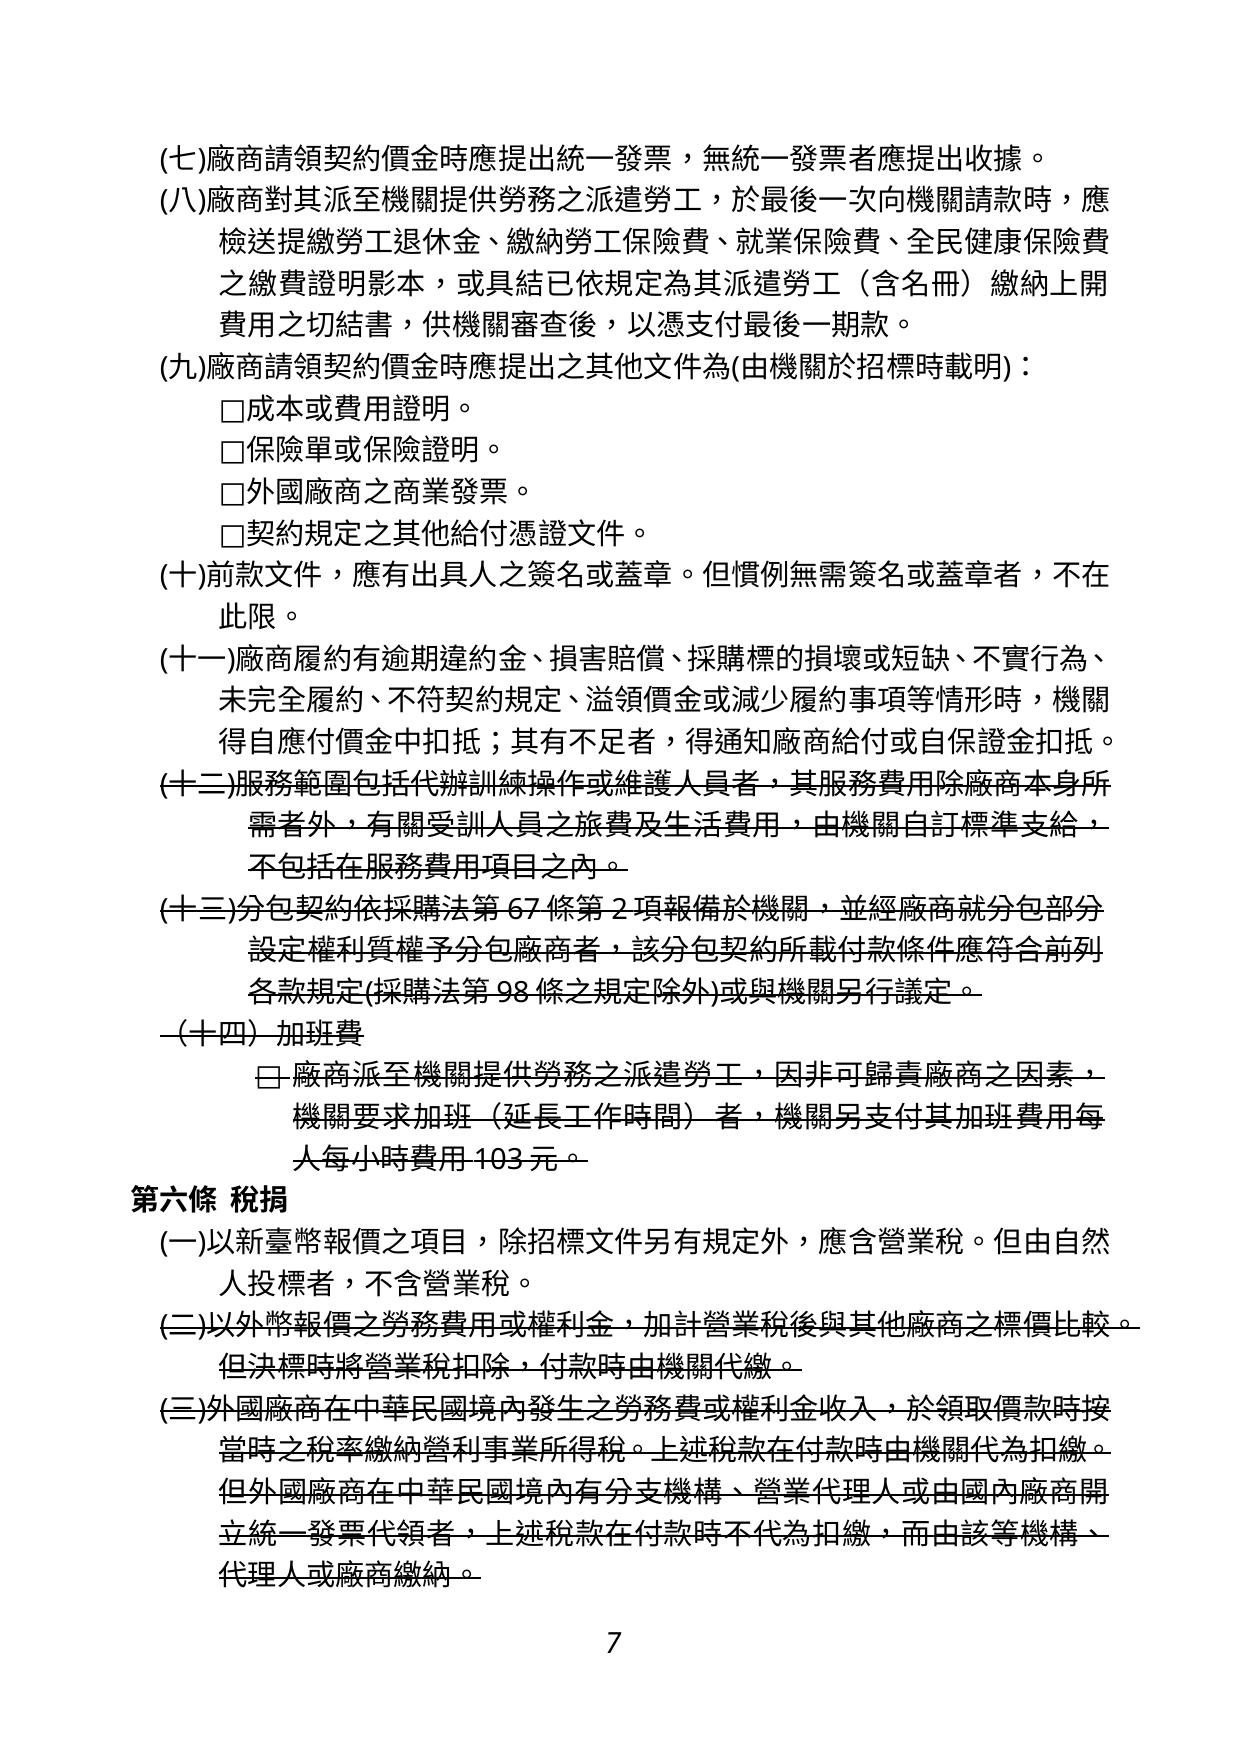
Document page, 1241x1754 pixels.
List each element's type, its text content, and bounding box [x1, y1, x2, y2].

text (二)以外幣報價之勞務費用或權利金，加計營業稅後與其他廠商之標價比較。但決標時將營業稅扣除，付款時由機關代繳。 [159, 1302, 1110, 1327]
text (三)外國廠商在中華民國境內發生之勞務費或權利金收入，於領取價款時按當時之稅率繳納營利事業所得稅。上述稅款在付款時由機關代為扣繳。但外國廠商在中華民國境內有分支機構、營業代理人或由國內廠商開立統一發票代領者，上述稅款在付款時不代為扣繳，而由該等機構、代理人或廠商繳納。 [159, 1386, 1110, 1410]
text (十三)分包契約依採購法第67條第2項報備於機關，並經廠商就分包部分設定權利質權予分包廠商者，該分包契約所載付款條件應符合前列各款規定(採購法第98條之規定除外)或與機關另行議定。 [159, 886, 1104, 910]
text （十四）加班費 [159, 1011, 1104, 1052]
text □成本或費用證明。 [218, 386, 1104, 427]
text (十二)服務範圍包括代辦訓練操作或維護人員者，其服務費用除廠商本身所需者外，有關受訓人員之旅費及生活費用，由機關自訂標準支給，不包括在服務費用項目之內。 [159, 786, 1110, 886]
text (十)前款文件，應有出具人之簽名或蓋章。但慣例無需簽名或蓋章者，不在此限。 [159, 552, 1110, 636]
text (八)廠商對其派至機關提供勞務之派遣勞工，於最後一次向機關請款時，應檢送提繳勞工退休金、繳納勞工保險費、就業保險費、全民健康保險費之繳費證明影本，或具結已依規定為其派遣勞工（含名冊）繳納上開費用之切結書，供機關審查後，以憑支付最後一期款。 [159, 177, 1110, 344]
text (九)廠商請領契約價金時應提出之其他文件為(由機關於招標時載明)： [159, 344, 1110, 386]
text (七)廠商請領契約價金時應提出統一發票，無統一發票者應提出收據。 [159, 136, 1110, 177]
text □外國廠商之商業發票。 [218, 469, 1104, 511]
text (三)外國廠商在中華民國境內發生之勞務費或權利金收入，於領取價款時按當時之稅率繳納營利事業所得稅。上述稅款在付款時由機關代為扣繳。但外國廠商在中華民國境內有分支機構、營業代理人或由國內廠商開立統一發票代領者，上述稅款在付款時不代為扣繳，而由該等機構、代理人或廠商繳納。 [159, 1411, 1110, 1594]
text (十二)服務範圍包括代辦訓練操作或維護人員者，其服務費用除廠商本身所需者外，有關受訓人員之旅費及生活費用，由機關自訂標準支給，不包括在服務費用項目之內。 [159, 761, 1110, 785]
list 廠商派至機關提供勞務之派遣勞工，因非可歸責廠商之因素，機關要求加班（延長工作時間）者，機關另支付其加班費用每人每小時費用103元。 [255, 1052, 1104, 1177]
text (二)以外幣報價之勞務費用或權利金，加計營業稅後與其他廠商之標價比較。但決標時將營業稅扣除，付款時由機關代繳。 [159, 1328, 1110, 1386]
text (十一)廠商履約有逾期違約金、損害賠償、採購標的損壞或短缺、不實行為、未完全履約、不符契約規定、溢領價金或減少履約事項等情形時，機關得自應付價金中扣抵；其有不足者，得通知廠商給付或自保證金扣抵。 [159, 636, 1110, 761]
text 第六條 稅捐 [130, 1177, 1110, 1219]
text □契約規定之其他給付憑證文件。 [218, 511, 1104, 552]
text □保險單或保險證明。 [218, 427, 1104, 469]
text (一)以新臺幣報價之項目，除招標文件另有規定外，應含營業稅。但由自然人投標者，不含營業稅。 [159, 1219, 1110, 1302]
text (十三)分包契約依採購法第67條第2項報備於機關，並經廠商就分包部分設定權利質權予分包廠商者，該分包契約所載付款條件應符合前列各款規定(採購法第98條之規定除外)或與機關另行議定。 [159, 911, 1104, 1011]
